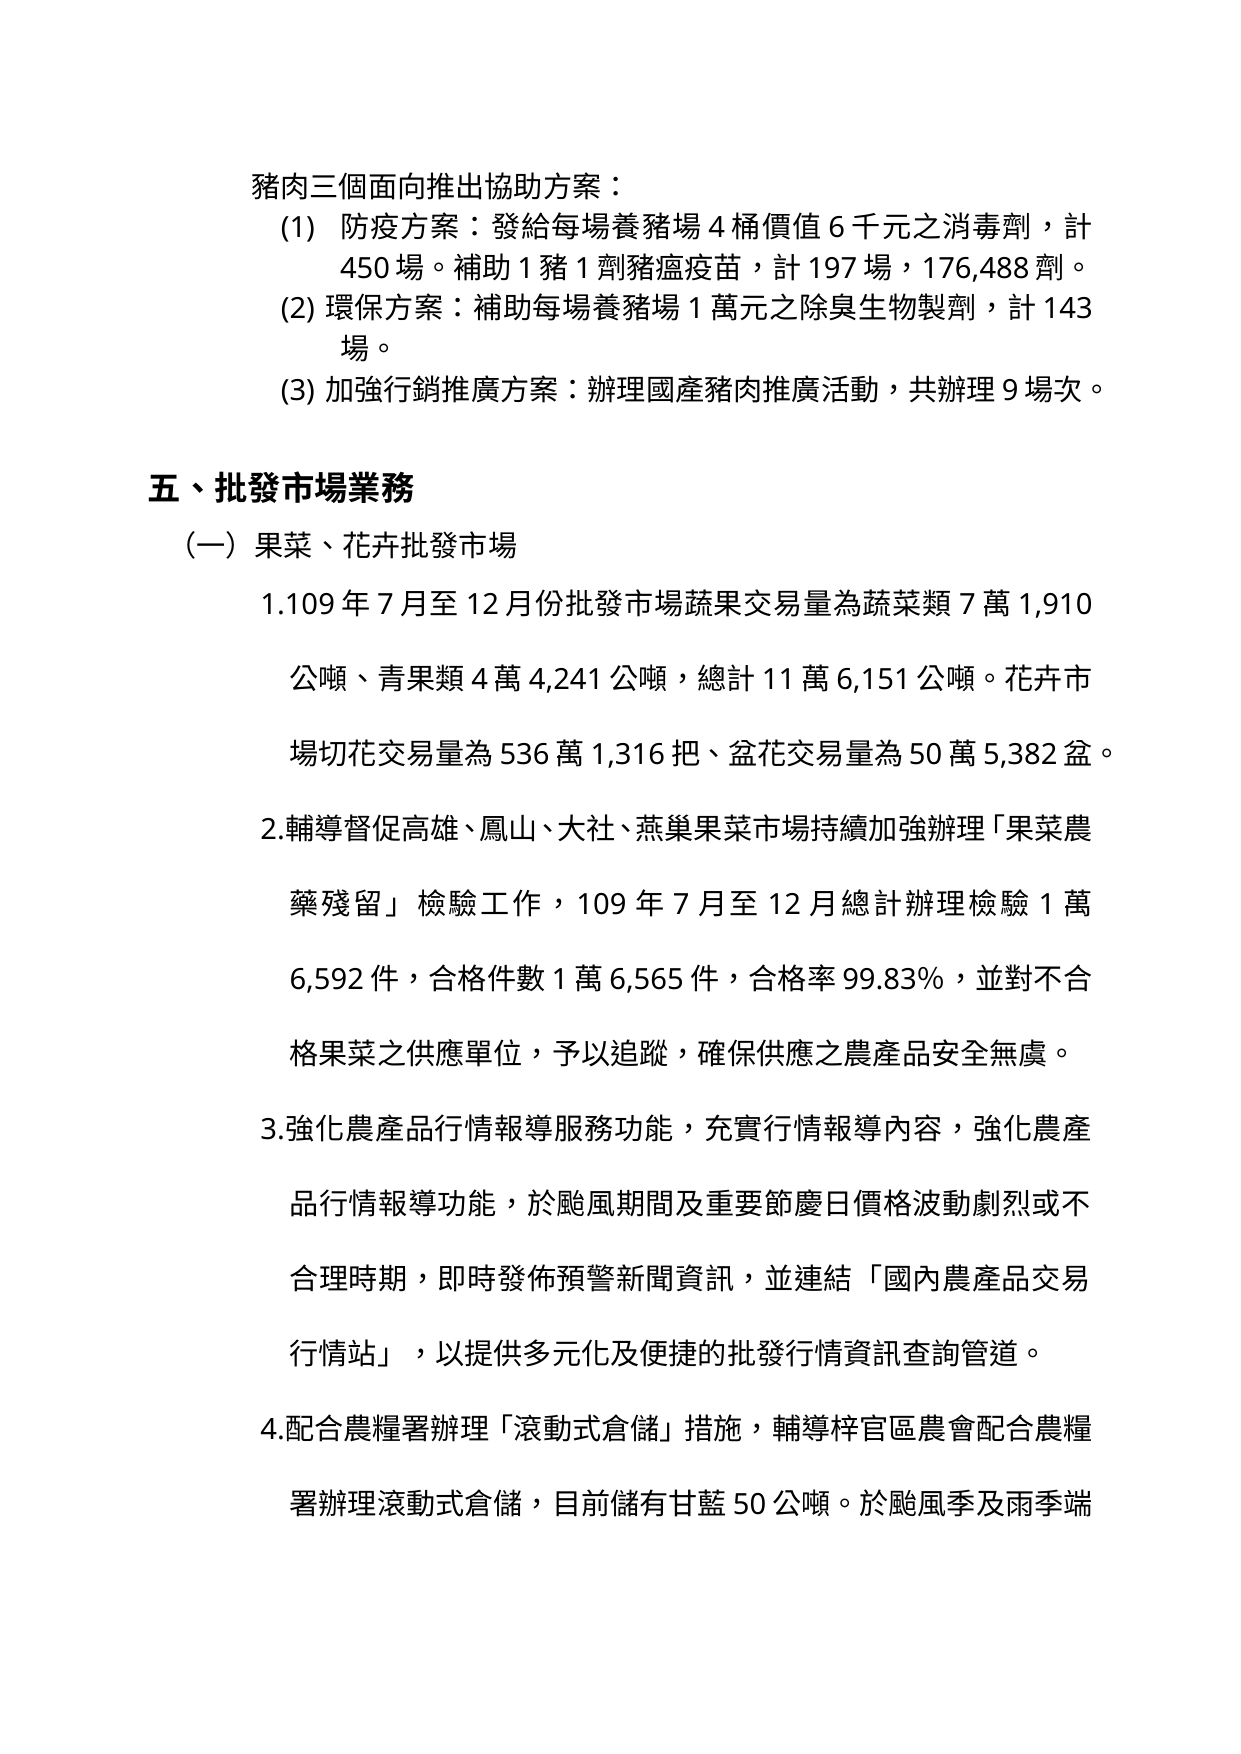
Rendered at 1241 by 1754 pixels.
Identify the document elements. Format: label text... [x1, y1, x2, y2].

text （一）果菜、花卉批發市場 [148, 524, 1092, 564]
text 3.強化農產品行情報導服務功能，充實行情報導內容，強化農產品行情報導功能，於颱風期間及重要節慶日價格波動劇烈或不合理時期，即時發佈預警新聞資訊，並連結「國內農產品交易行情站」，以提供多元化及便捷的批發行情資訊查詢管道。 [260, 1089, 1092, 1389]
text 五、批發市場業務 [148, 449, 1092, 524]
text 4.配合農糧署辦理「滾動式倉儲」措施，輔導梓官區農會配合農糧署辦理滾動式倉儲，目前儲有甘藍50公噸。於颱風季及雨季端 [260, 1389, 1092, 1539]
list 防疫方案：發給每場養豬場4桶價值6千元之消毒劑，計450場。補助1豬1劑豬瘟疫苗，計197場，176,488劑。 [281, 205, 1092, 286]
text 1.109年7月至12月份批發市場蔬果交易量為蔬菜類7萬1,910公噸、青果類4萬4,241公噸，總計11萬6,151公噸。花卉市場切花交易量為536萬1,316把、盆花交易量為50萬5,382盆。 [260, 564, 1092, 789]
text 豬肉三個面向推出協助方案： [251, 164, 1092, 205]
list 加強行銷推廣方案：辦理國產豬肉推廣活動，共辦理9場次。 [281, 368, 1092, 408]
text 2.輔導督促高雄、鳳山、大社、燕巢果菜市場持續加強辦理「果菜農藥殘留」檢驗工作，109年7月至12月總計辦理檢驗1萬6,592件，合格件數1萬6,565件，合格率99.83％，並對不合格果菜之供應單位，予以追蹤，確保供應之農產品安全無虞。 [260, 789, 1092, 1089]
list 環保方案：補助每場養豬場1萬元之除臭生物製劑，計143場。 [281, 286, 1092, 368]
